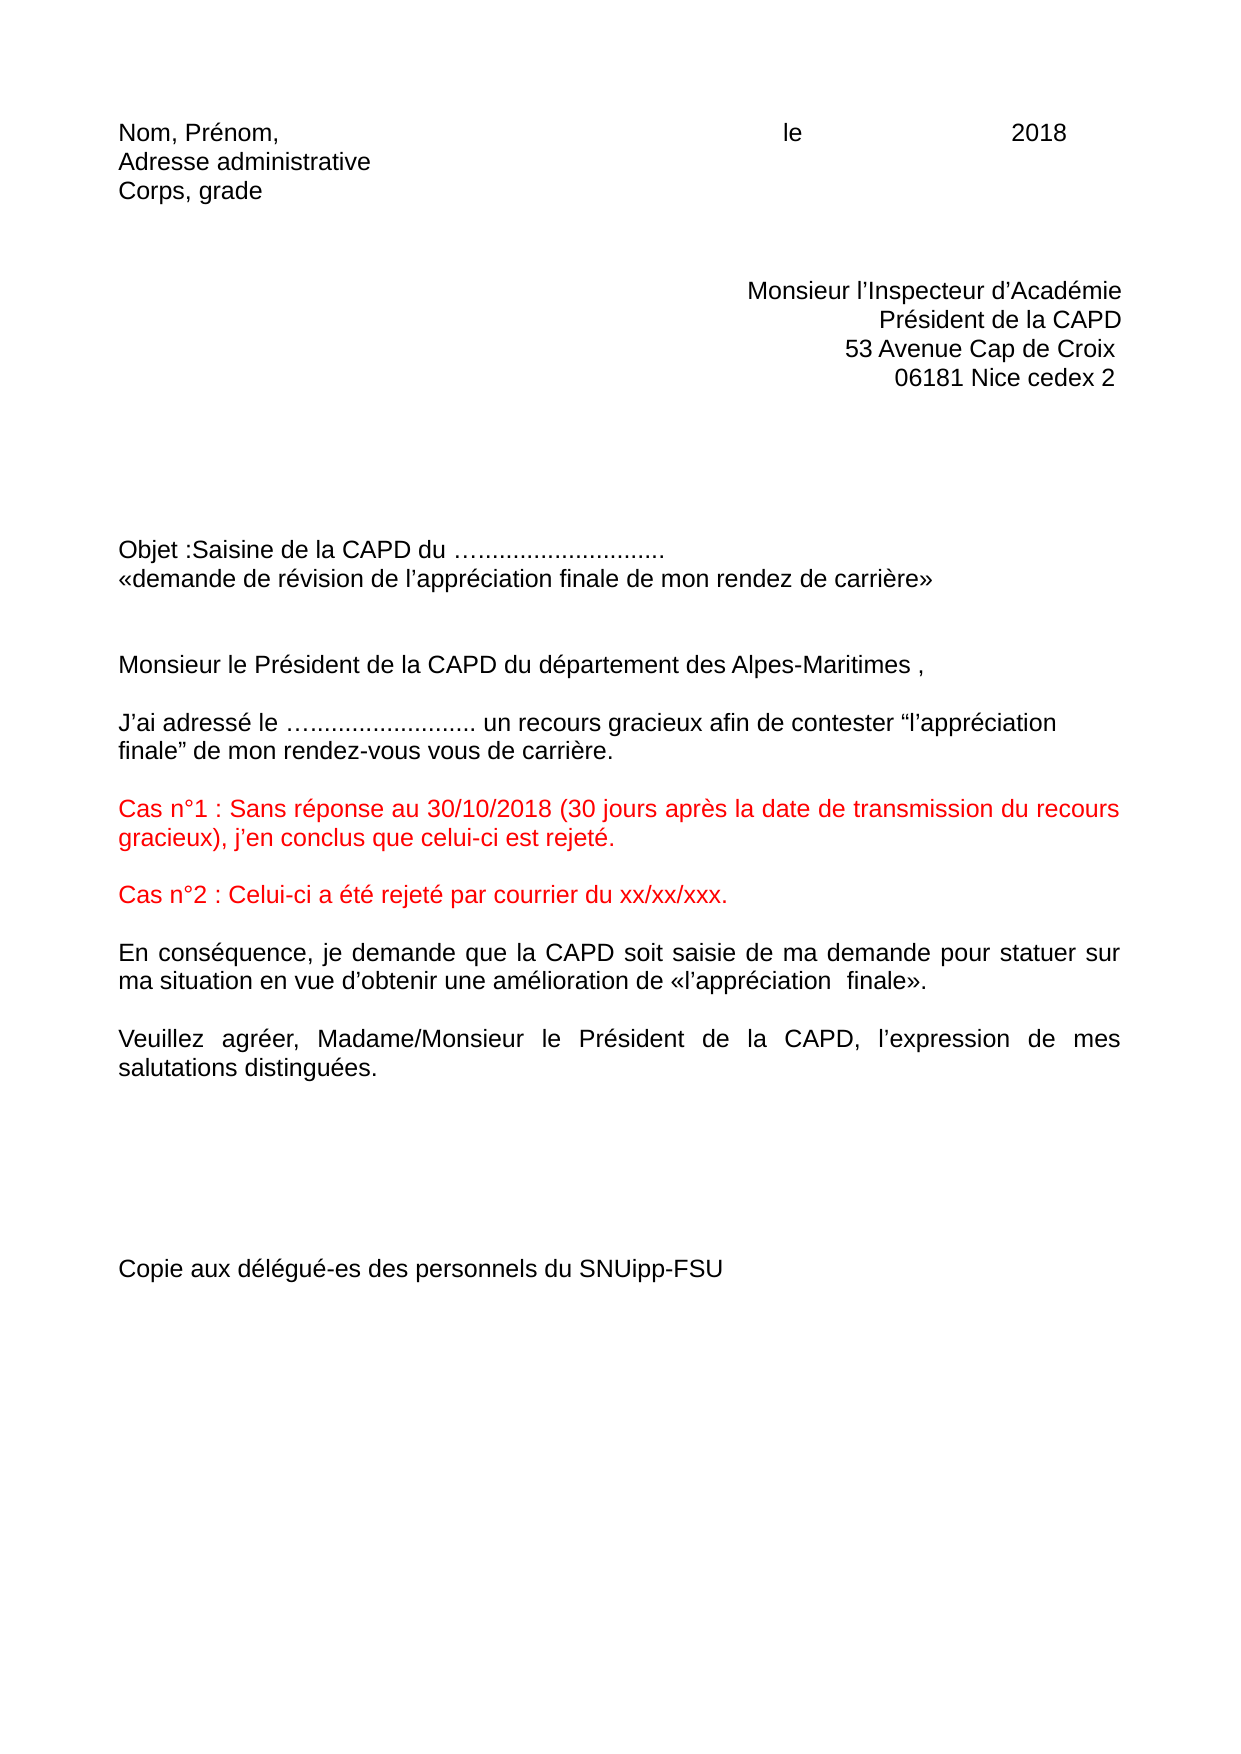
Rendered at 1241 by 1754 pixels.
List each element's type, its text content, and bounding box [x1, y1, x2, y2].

text 53 Avenue Cap de Croix [118, 334, 1122, 362]
text Corps, grade [118, 176, 1122, 204]
text «demande de révision de l’appréciation finale de mon rendez de carrière» [118, 564, 1122, 592]
text En conséquence, je demande que la CAPD soit saisie de ma demande pour statuer sur ma situation en vue d’obtenir une amélioration de «l’appréciation finale». [118, 937, 1122, 995]
text Copie aux délégué-es des personnels du SNUipp-FSU [118, 1254, 1122, 1282]
text finale” de mon rendez-vous vous de carrière. [118, 736, 1122, 765]
text 06181 Nice cedex 2 [118, 362, 1122, 391]
text Cas n°2 : Celui-ci a été rejeté par courrier du xx/xx/xxx. [118, 880, 1122, 909]
text Monsieur l’Inspecteur d’Académie [118, 276, 1122, 305]
text Président de la CAPD [118, 305, 1122, 334]
text Veuillez agréer, Madame/Monsieur le Président de la CAPD, l’expression de mes salutations distinguées. [118, 1024, 1122, 1081]
text Nom, Prénom, le 2018 [118, 118, 1122, 147]
text Adresse administrative [118, 147, 1122, 176]
text Cas n°1 : Sans réponse au 30/10/2018 (30 jours après la date de transmission du recours gracieux), j’en conclus que celui-ci est rejeté. [118, 794, 1122, 851]
text Objet :Saisine de la CAPD du …........................... [118, 535, 1122, 564]
text Monsieur le Président de la CAPD du département des Alpes-Maritimes , [118, 650, 1122, 679]
text J’ai adressé le …........................ un recours gracieux afin de contester “l’appréciation [118, 707, 1122, 736]
